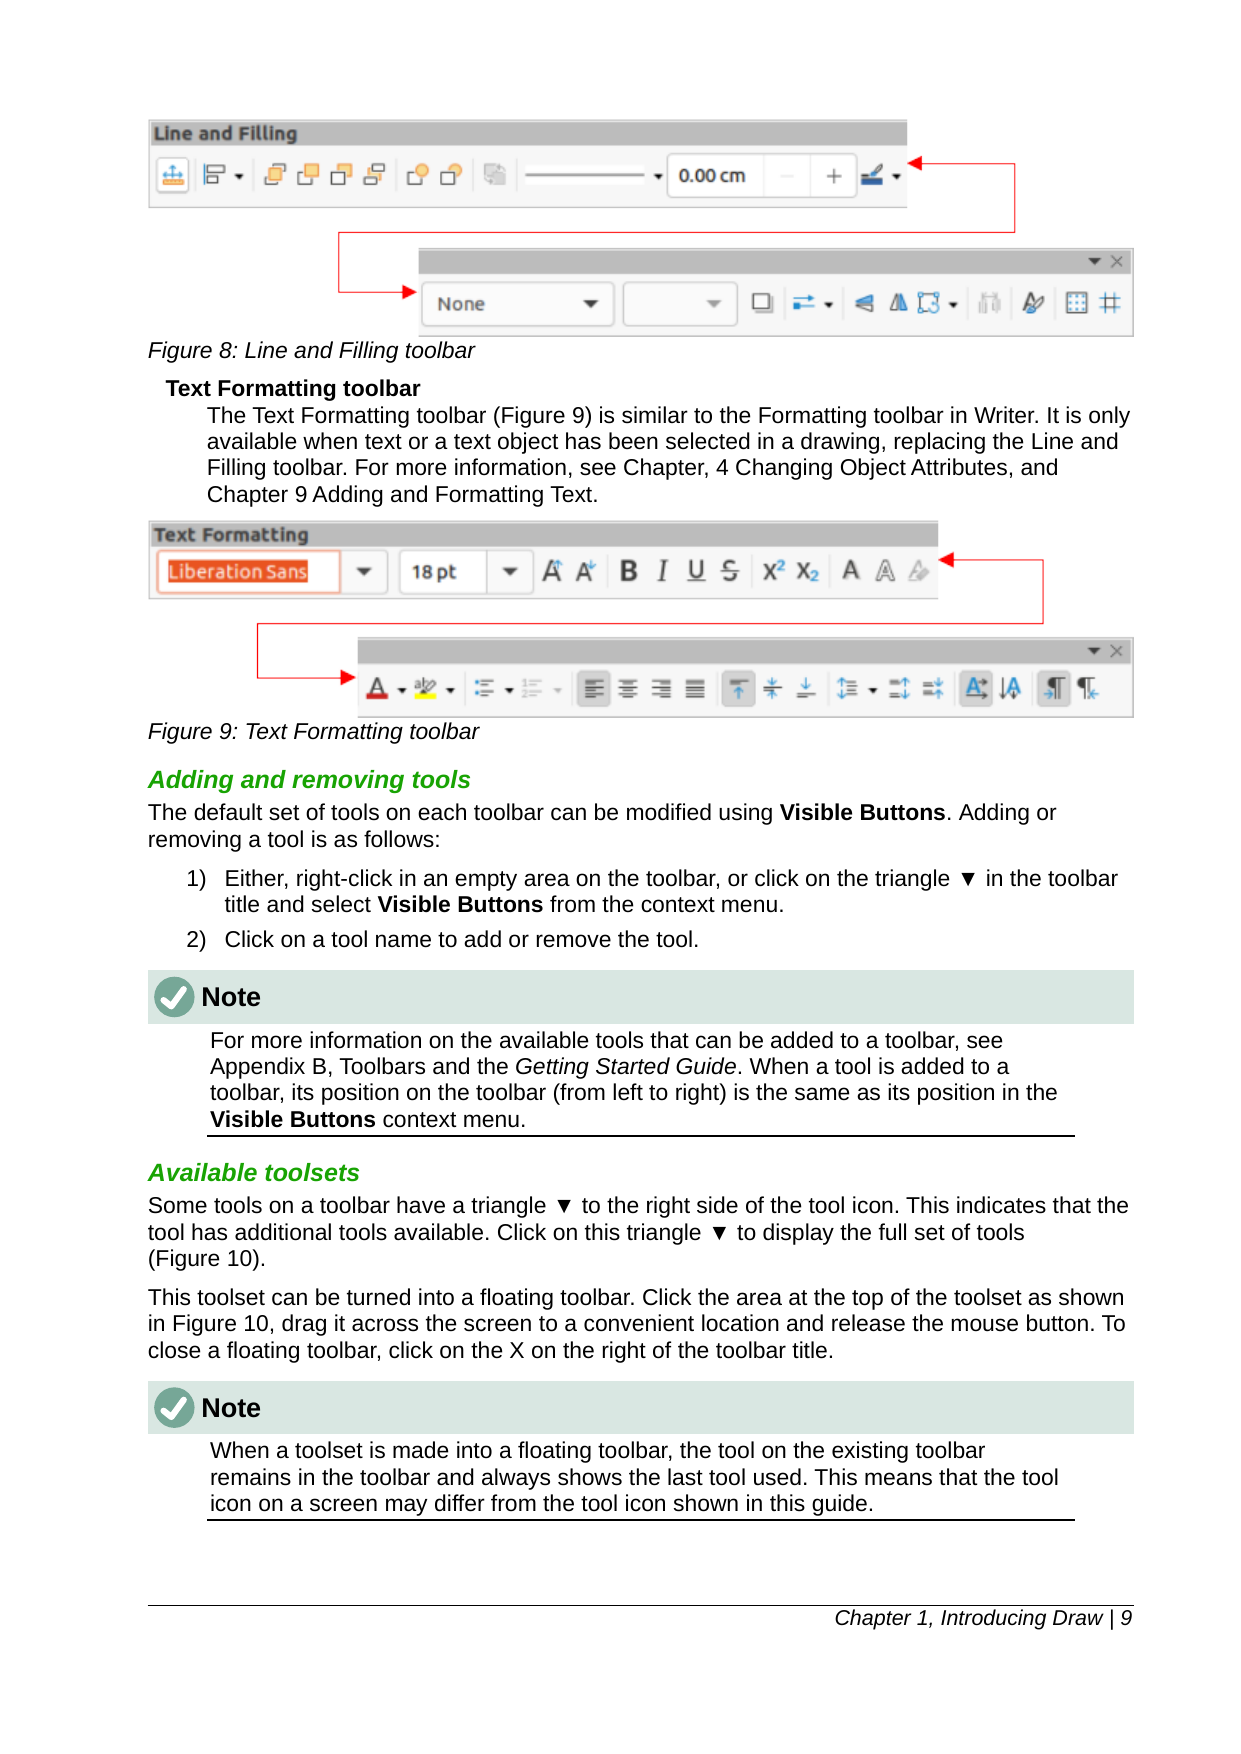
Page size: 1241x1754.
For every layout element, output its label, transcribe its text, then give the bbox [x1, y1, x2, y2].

subtitle Available toolsets [148, 1158, 1134, 1187]
text The Text Formatting toolbar (Figure 9) is similar to the Formatting toolbar in Writer. It is only available when text or a text object has been selected in a drawing, replacing the Line and Filling toolbar. For more information, see Chapter, 4 Changing Object Attributes, and Chapter 9 Adding and Formatting Text. [207, 402, 1134, 507]
text Some tools on a toolbar have a triangle ▼ to the right side of the tool icon. This indicates that the tool has additional tools available. Click on this triangle ▼ to display the full set of tools (Figure 10). [148, 1192, 1134, 1272]
text Text Formatting toolbar [165, 375, 1134, 402]
text Figure 9: Text Formatting toolbar [148, 718, 1134, 744]
subtitle Note [148, 970, 1134, 1024]
subtitle Note [148, 1381, 1134, 1434]
list Click on a tool name to add or remove the tool. [207, 926, 1134, 952]
text Figure 8: Line and Filling toolbar [148, 337, 1134, 363]
text The default set of tools on each toolbar can be modified using Visible Buttons. Adding or removing a tool is as follows: [148, 799, 1134, 852]
picture [147, 519, 1134, 718]
text This toolset can be turned into a floating toolbar. Click the area at the top of the toolset as shown in Figure 10, drag it across the screen to a convenient location and release the mouse button. To close a floating toolbar, click on the X on the right of the toolbar title. [148, 1284, 1134, 1363]
list Either, right-click in an empty area on the toolbar, or click on the triangle ▼ in the toolbar title and select Visible Buttons from the context menu. [207, 864, 1134, 917]
picture [147, 118, 1134, 337]
text When a toolset is made into a floating toolbar, the tool on the existing toolbar remains in the toolbar and always shows the last tool used. This means that the tool icon on a screen may differ from the tool icon shown in this guide. [207, 1434, 1075, 1519]
subtitle Adding and removing tools [148, 765, 1134, 793]
text For more information on the available tools that can be added to a toolbar, see Appendix B, Toolbars and the Getting Started Guide. When a tool is added to a toolbar, its position on the toolbar (from left to right) is the same as its position in the Visible Buttons context menu. [207, 1024, 1075, 1135]
